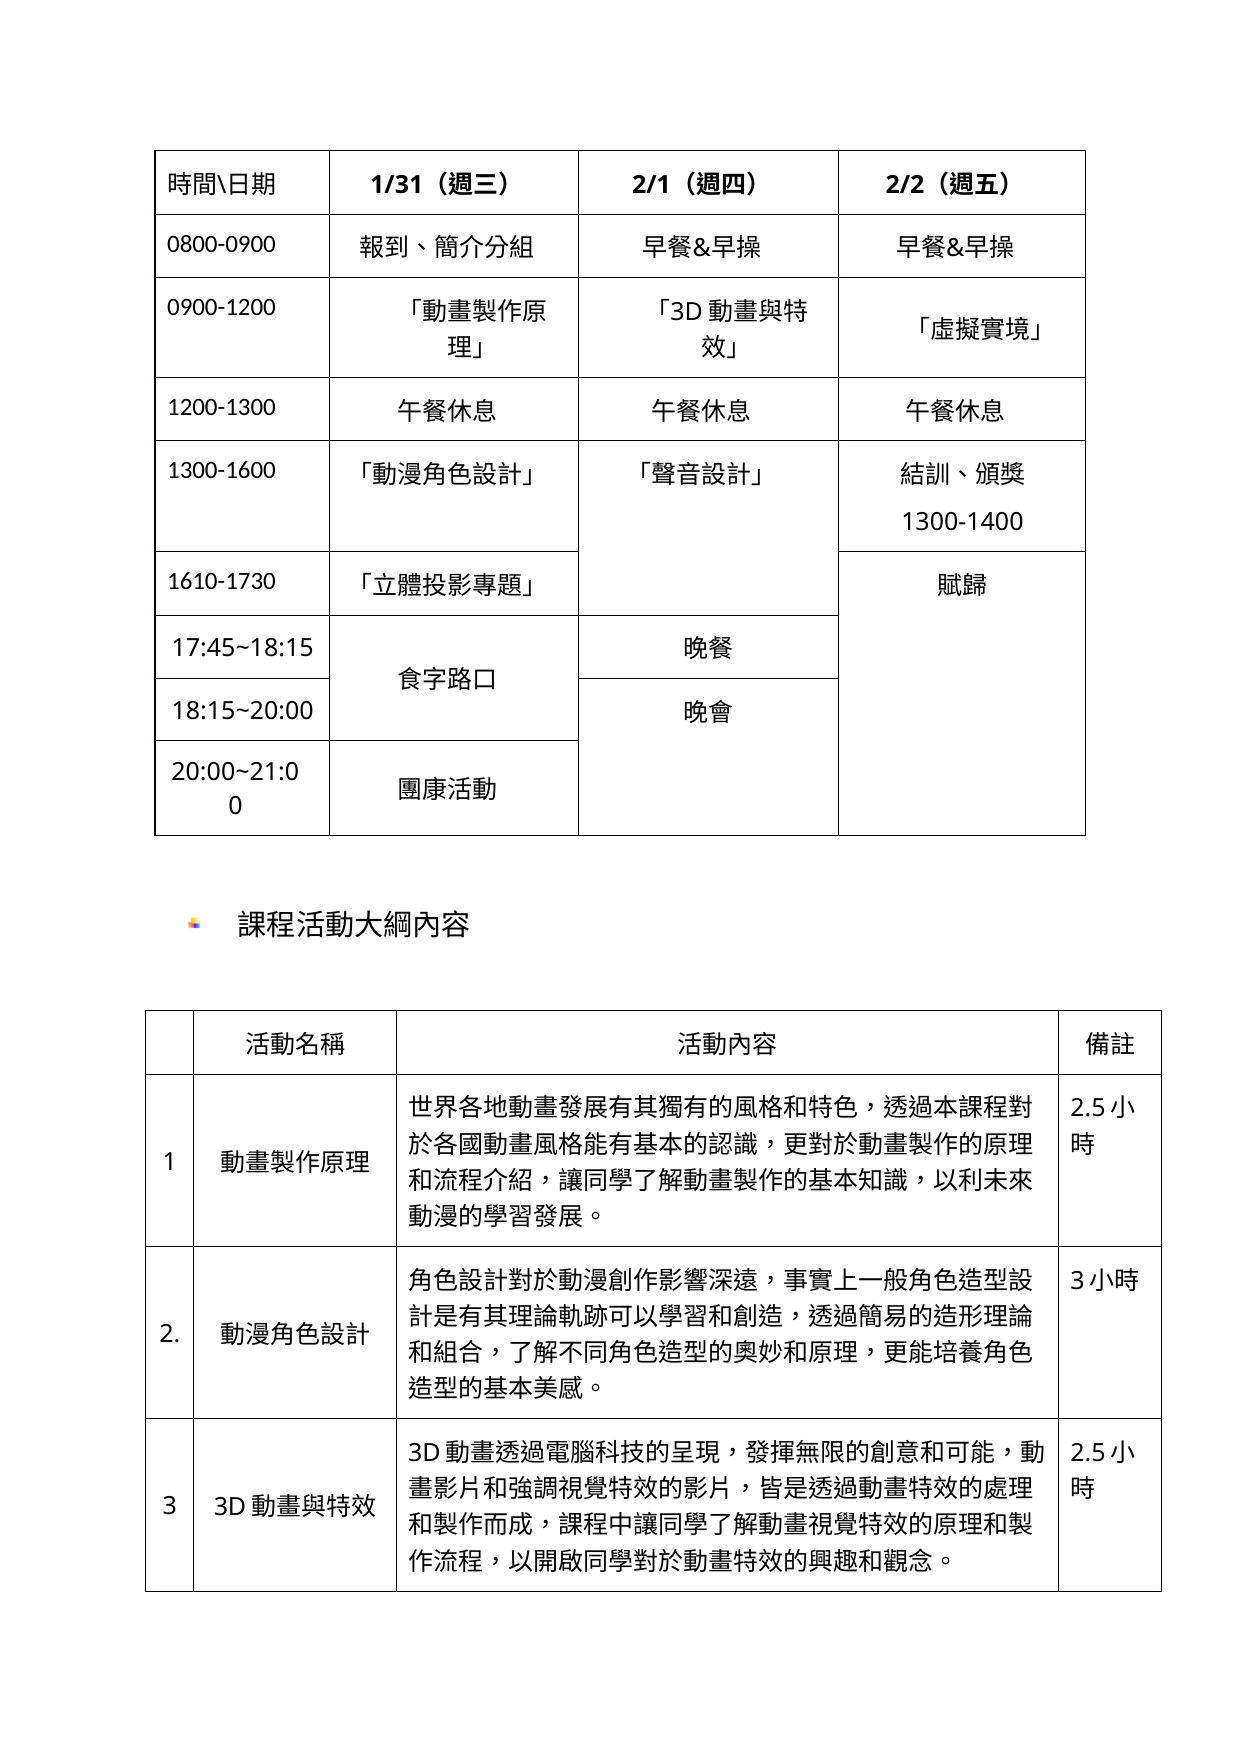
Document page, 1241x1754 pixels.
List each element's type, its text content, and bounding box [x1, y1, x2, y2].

table_header 1/31（週三） [330, 151, 578, 213]
table_header 活動名稱 [194, 1011, 396, 1074]
table_cell 早餐&早操 [579, 215, 838, 277]
table_cell 午餐休息 [330, 378, 578, 440]
table_cell 1200-1300 [156, 378, 329, 440]
picture [188, 916, 202, 930]
table_cell 3 [146, 1419, 193, 1591]
table_cell 3D動畫透過電腦科技的呈現，發揮無限的創意和可能，動畫影片和強調視覺特效的影片，皆是透過動畫特效的處理和製作而成，課程中讓同學了解動畫視覺特效的原理和製作流程，以開啟同學對於動畫特效的興趣和觀念。 [397, 1419, 1058, 1591]
table_cell 「動漫角色設計」 [330, 441, 578, 551]
table_cell 結訓、頒獎 1300-1400 [839, 441, 1085, 551]
table_cell 18:15~20:00 [156, 679, 329, 739]
table_cell 動漫角色設計 [194, 1247, 396, 1418]
table_cell 早餐&早操 [839, 215, 1085, 277]
table_cell 2.5小時 [1059, 1419, 1161, 1591]
table_header [146, 1011, 193, 1074]
table_cell 2. [146, 1247, 193, 1418]
table_header 活動內容 [397, 1011, 1058, 1074]
table_header 2/2（週五） [839, 151, 1085, 213]
table_header 備註 [1059, 1011, 1161, 1074]
table_cell 賦歸 [839, 552, 1085, 835]
table_cell 動畫製作原理 [194, 1075, 396, 1246]
table_cell 晚會 [579, 679, 838, 835]
table_cell 午餐休息 [579, 378, 838, 440]
table_cell 「聲音設計」 [579, 441, 838, 615]
table_cell 食字路口 [330, 616, 578, 739]
table_header 2/1（週四） [579, 151, 838, 213]
table_cell 報到、簡介分組 [330, 215, 578, 277]
table_header 時間\日期 [156, 151, 329, 213]
table_cell 2.5小時 [1059, 1075, 1161, 1246]
list 課程活動大綱內容 [187, 902, 1053, 944]
table_cell 3小時 [1059, 1247, 1161, 1418]
table_cell 「動畫製作原理」 [330, 278, 578, 377]
table_cell 「虛擬實境」 [839, 278, 1085, 377]
table_cell 17:45~18:15 [156, 616, 329, 678]
table_cell 1300-1600 [156, 441, 329, 551]
table_cell 午餐休息 [839, 378, 1085, 440]
table_cell 0900-1200 [156, 278, 329, 377]
table_cell 世界各地動畫發展有其獨有的風格和特色，透過本課程對於各國動畫風格能有基本的認識，更對於動畫製作的原理和流程介紹，讓同學了解動畫製作的基本知識，以利未來動漫的學習發展。 [397, 1075, 1058, 1246]
table_cell 3D動畫與特效 [194, 1419, 396, 1591]
table_cell 「3D動畫與特效」 [579, 278, 838, 377]
table_cell 0800-0900 [156, 215, 329, 277]
table_cell 角色設計對於動漫創作影響深遠，事實上一般角色造型設計是有其理論軌跡可以學習和創造，透過簡易的造形理論和組合，了解不同角色造型的奧妙和原理，更能培養角色造型的基本美感。 [397, 1247, 1058, 1418]
table_cell 「立體投影專題」 [330, 552, 578, 615]
table_cell 1 [146, 1075, 193, 1246]
table_cell 晚餐 [579, 616, 838, 678]
table_cell 20:00~21:00 [156, 741, 329, 835]
table_cell 1610-1730 [156, 552, 329, 615]
table_cell 團康活動 [330, 741, 578, 835]
